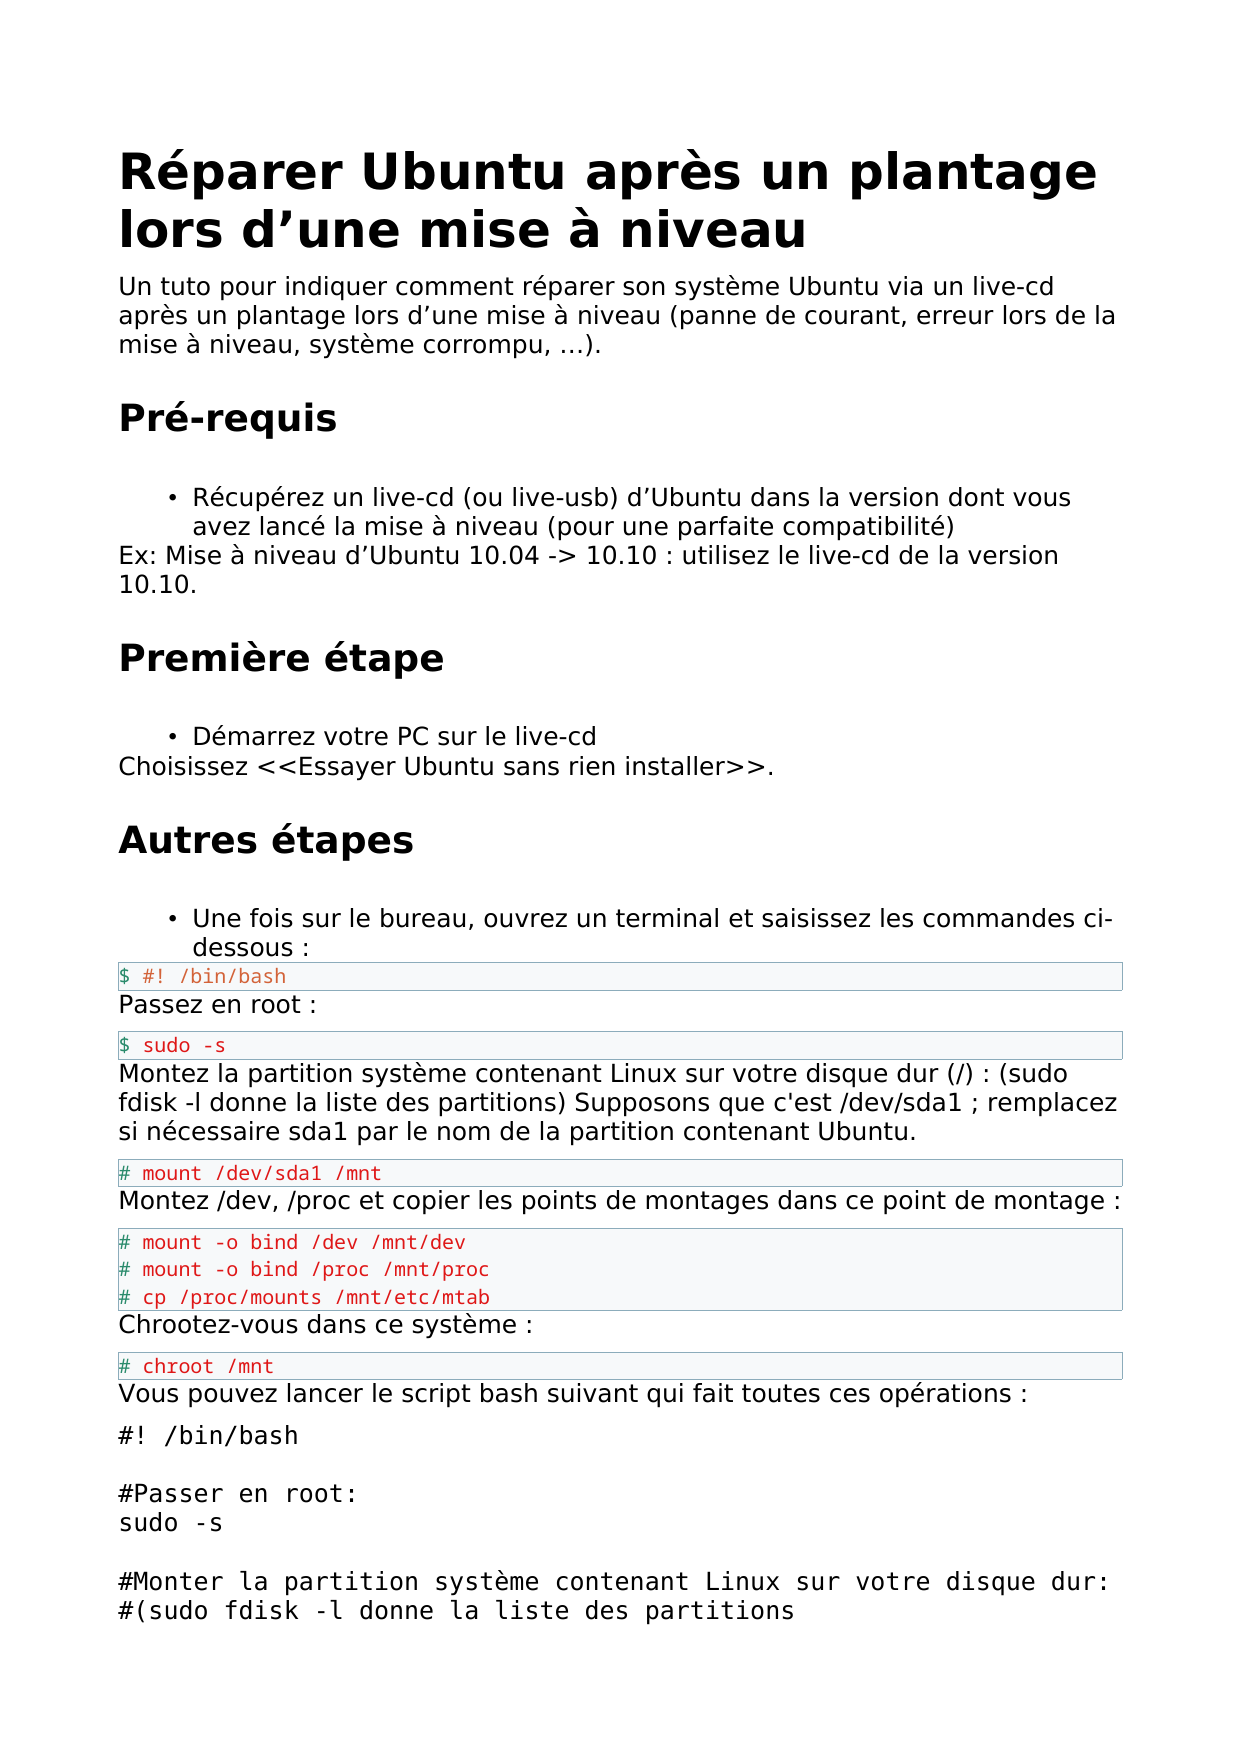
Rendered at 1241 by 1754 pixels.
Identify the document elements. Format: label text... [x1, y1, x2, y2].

text # chroot /mnt [119, 1353, 1122, 1379]
text Un tuto pour indiquer comment réparer son système Ubuntu via un live-cd après un plantage lors d’une mise à niveau (panne de courant, erreur lors de la mise à niveau, système corrompu, …). [118, 272, 1122, 359]
text # mount /dev/sda1 /mnt [119, 1160, 1122, 1186]
text $ #! /bin/bash [119, 963, 1122, 990]
text # mount -o bind /dev /mnt/dev # mount -o bind /proc /mnt/proc # cp /proc/mounts /mnt/etc/mtab [119, 1229, 1122, 1310]
list Une fois sur le bureau, ouvrez un terminal et saisissez les commandes ci-dessous : [177, 904, 1122, 962]
list Récupérez un live-cd (ou live-usb) d’Ubuntu dans la version dont vous avez lancé la mise à niveau (pour une parfaite compatibilité) [177, 483, 1122, 541]
subtitle Réparer Ubuntu après un plantage lors d’une mise à niveau [118, 143, 1122, 259]
text Choisissez <<Essayer Ubuntu sans rien installer>>. [118, 752, 1122, 781]
subtitle Première étape [118, 637, 1122, 681]
text Vous pouvez lancer le script bash suivant qui fait toutes ces opérations : [118, 1380, 1122, 1408]
text #! /bin/bash #Passer en root: sudo -s #Monter la partition système contenant Linux sur votre disque dur: #(sudo fdisk -l donne la liste des partitions [118, 1421, 1122, 1625]
text Montez /dev, /proc et copier les points de montages dans ce point de montage : [118, 1187, 1122, 1216]
subtitle Pré-requis [118, 397, 1122, 441]
text $ sudo -s [119, 1032, 1122, 1059]
text Passez en root : [118, 991, 1122, 1019]
text Chrootez-vous dans ce système : [118, 1311, 1122, 1339]
text Ex: Mise à niveau d’Ubuntu 10.04 -> 10.10 : utilisez le live-cd de la version 10.10. [118, 541, 1122, 599]
list Démarrez votre PC sur le live-cd [177, 722, 1122, 752]
subtitle Autres étapes [118, 818, 1122, 862]
text Montez la partition système contenant Linux sur votre disque dur (/) : (sudo fdisk -l donne la liste des partitions) Supposons que c'est /dev/sda1 ; remplacez si nécessaire sda1 par le nom de la partition contenant Ubuntu. [118, 1060, 1122, 1146]
